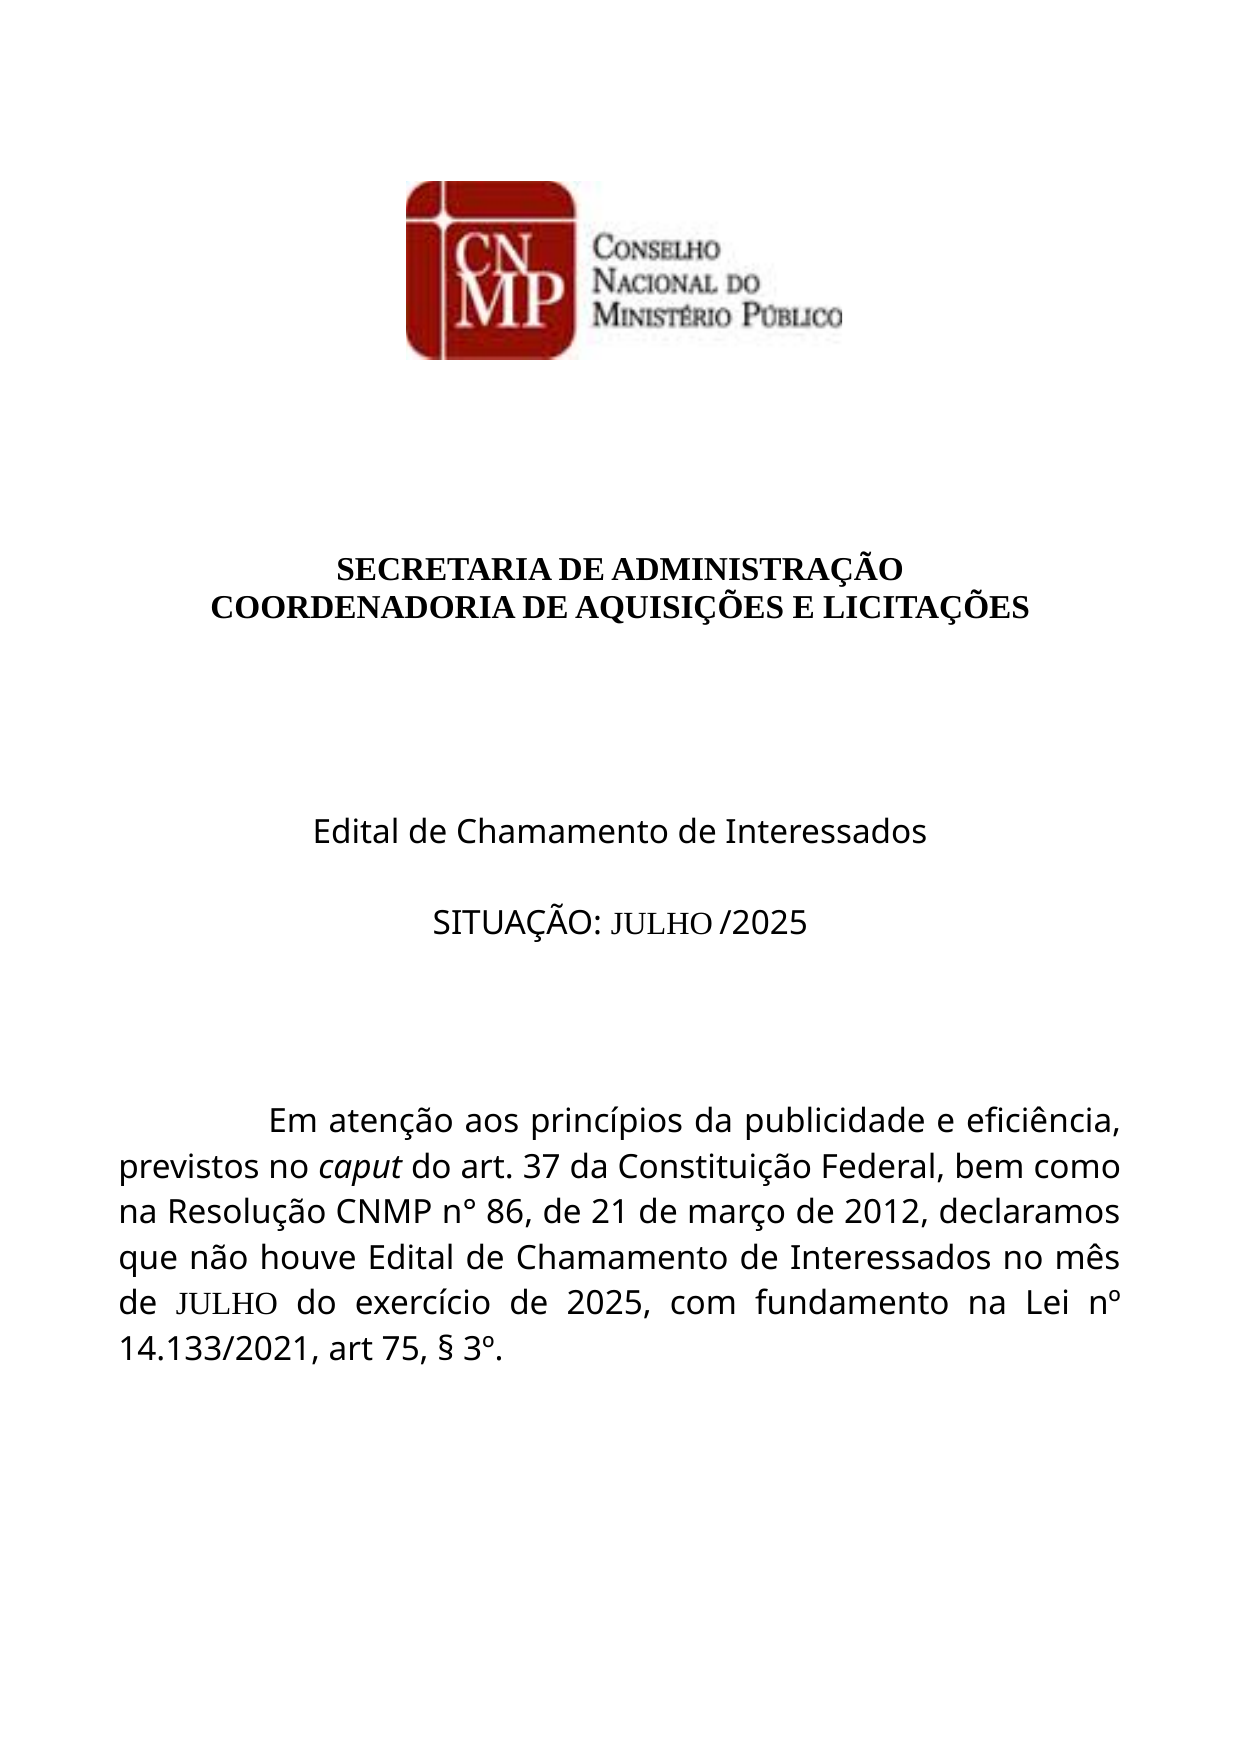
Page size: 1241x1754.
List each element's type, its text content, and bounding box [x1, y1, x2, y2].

text Edital de Chamamento de Interessados [118, 808, 1122, 853]
text COORDENADORIA DE AQUISIÇÕES E LICITAÇÕES [118, 588, 1122, 626]
text Em atenção aos princípios da publicidade e eficiência, previstos no caput do art. 37 da Constituição Federal, bem como na Resolução CNMP n° 86, de 21 de março de 2012, declaramos que não houve Edital de Chamamento de Interessados no mês de JULHO do exercício de 2025, com fundamento na Lei nº 14.133/2021, art 75, § 3º. [118, 1097, 1122, 1370]
text SECRETARIA DE ADMINISTRAÇÃO [118, 549, 1122, 588]
text SITUAÇÃO: JULHO /2025 [118, 898, 1122, 944]
